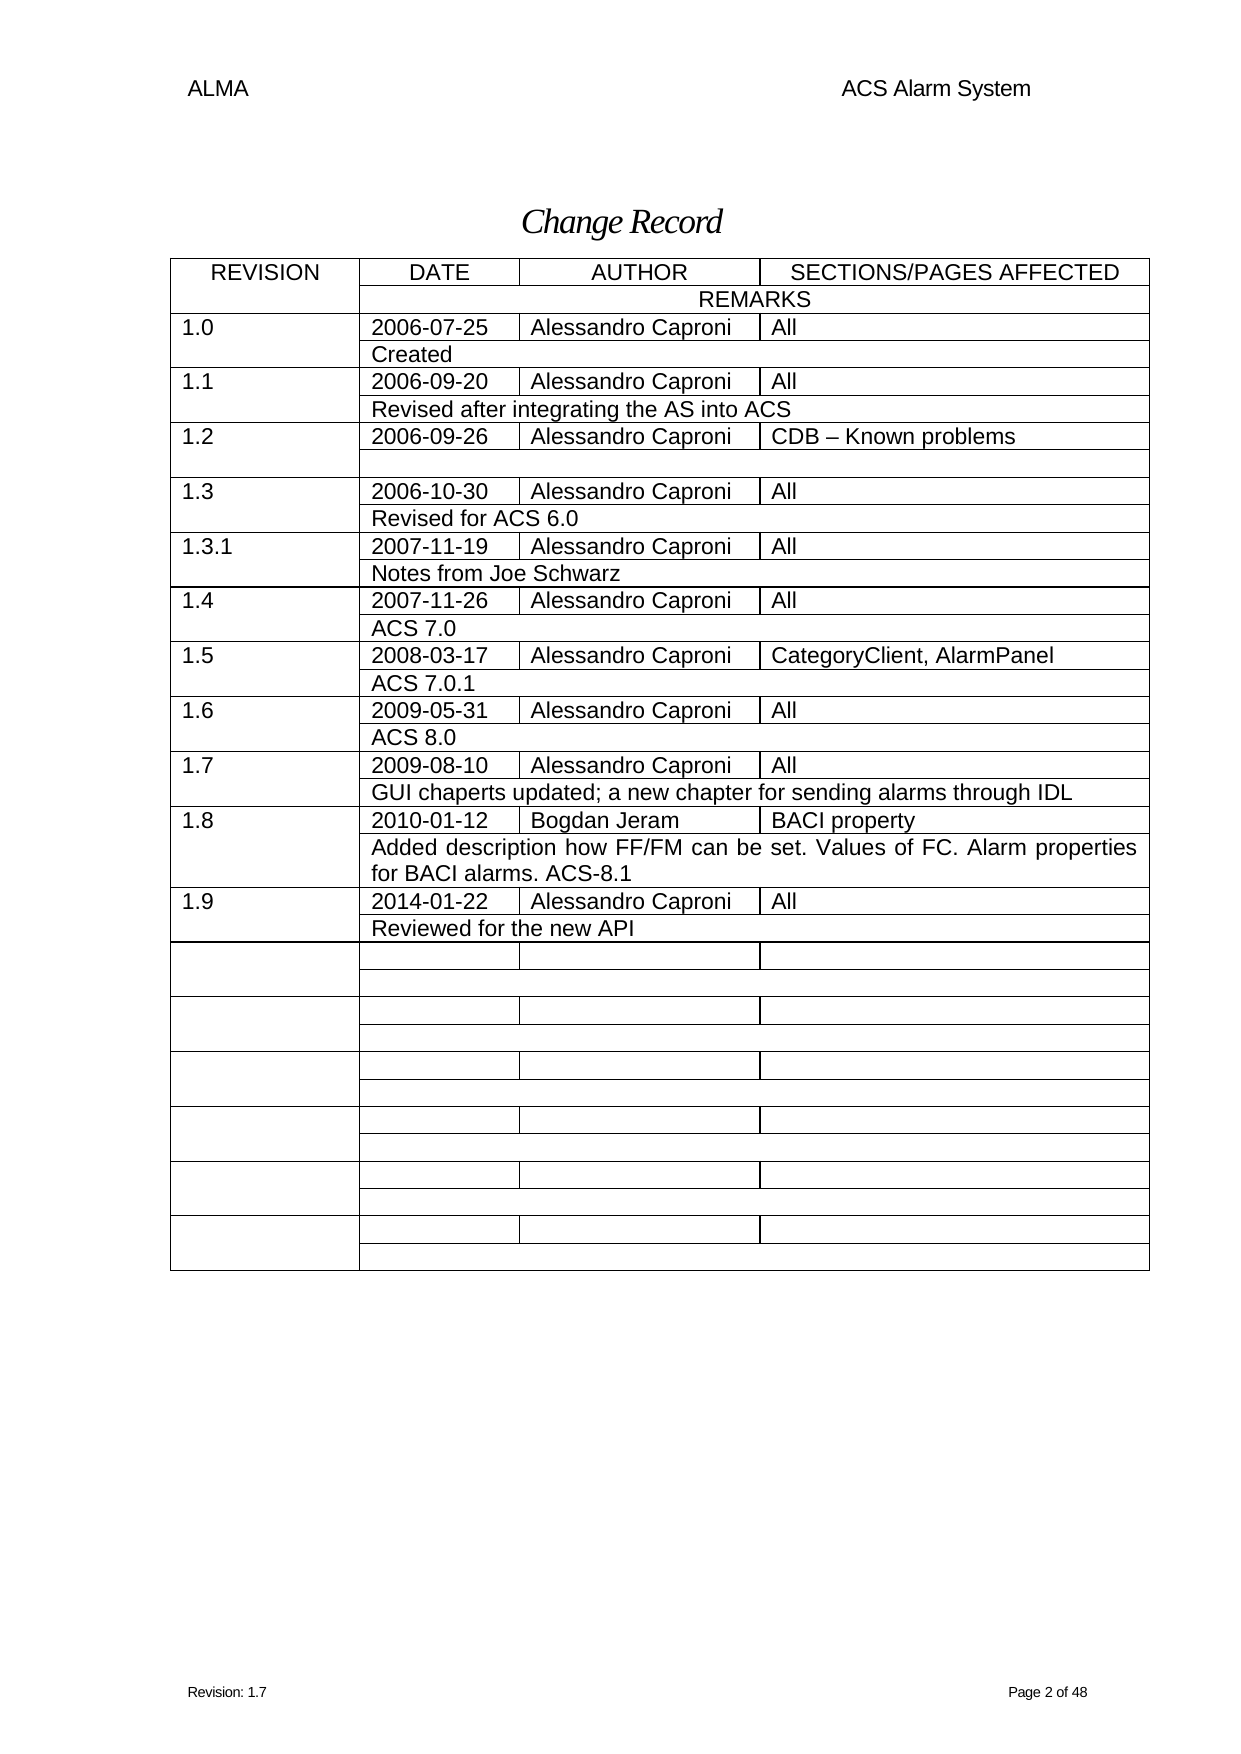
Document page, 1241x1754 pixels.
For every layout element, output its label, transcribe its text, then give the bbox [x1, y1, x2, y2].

table_cell All [761, 533, 1149, 559]
subtitle Change Record [281, 199, 964, 241]
table_cell 2014-01-22 [360, 888, 519, 914]
table_cell 2009-08-10 [360, 752, 519, 778]
table_cell [761, 1162, 1149, 1188]
table_cell [360, 450, 1149, 477]
table_cell All [761, 588, 1149, 614]
table_cell Revised after integrating the AS into ACS [360, 396, 1149, 422]
table_cell [520, 1216, 759, 1243]
table_cell Alessandro Caproni [520, 423, 759, 449]
table_cell 2007-11-19 [360, 533, 519, 559]
table_cell Bogdan Jeram [520, 807, 759, 833]
table_cell 1.2 [171, 423, 359, 477]
table_cell [360, 1107, 519, 1133]
table_cell [360, 970, 1149, 996]
table_cell [171, 943, 359, 996]
table_cell ACS 8.0 [360, 724, 1149, 751]
table_cell 1.0 [171, 314, 359, 367]
table_cell All [761, 368, 1149, 394]
table_cell 1.5 [171, 642, 359, 696]
table_cell BACI property [761, 807, 1149, 833]
table_cell Alessandro Caproni [520, 642, 759, 668]
table_cell All [761, 888, 1149, 914]
table_cell [761, 1052, 1149, 1078]
table_cell Created [360, 341, 1149, 367]
table_cell [761, 1216, 1149, 1243]
table_cell [360, 1244, 1149, 1270]
table_cell Alessandro Caproni [520, 314, 759, 340]
table_cell REMARKS [360, 286, 1149, 312]
table_cell CategoryClient, AlarmPanel [761, 642, 1149, 668]
table_cell 1.6 [171, 697, 359, 751]
table_cell All [761, 478, 1149, 504]
table_cell 1.9 [171, 888, 359, 941]
table_cell Alessandro Caproni [520, 888, 759, 914]
table_cell Added description how FF/FM can be set. Values of FC. Alarm properties for BACI alarms. ACS-8.1 [360, 834, 1149, 887]
table_cell 1.7 [171, 752, 359, 806]
table_header AUTHOR [520, 259, 759, 285]
table_cell [520, 997, 759, 1024]
table_cell Alessandro Caproni [520, 752, 759, 778]
table_cell 2006-09-20 [360, 368, 519, 394]
table_cell [360, 1162, 519, 1188]
table_cell 2006-09-26 [360, 423, 519, 449]
table_cell [360, 1080, 1149, 1106]
table_cell [360, 997, 519, 1024]
table_cell [171, 1107, 359, 1161]
table_cell 2010-01-12 [360, 807, 519, 833]
table_cell Alessandro Caproni [520, 368, 759, 394]
table_cell [520, 943, 759, 969]
table_cell 1.1 [171, 368, 359, 422]
table_cell 2007-11-26 [360, 588, 519, 614]
table_cell Notes from Joe Schwarz [360, 560, 1149, 586]
table_cell [171, 1162, 359, 1215]
table_cell 2006-07-25 [360, 314, 519, 340]
table_cell Revised for ACS 6.0 [360, 505, 1149, 532]
table_cell GUI chaperts updated; a new chapter for sending alarms through IDL [360, 779, 1149, 806]
table_cell [360, 1134, 1149, 1161]
table_cell [171, 1052, 359, 1106]
table_cell [761, 997, 1149, 1024]
table_cell [171, 997, 359, 1051]
table_cell Alessandro Caproni [520, 697, 759, 723]
table_cell [520, 1107, 759, 1133]
table_cell ACS 7.0 [360, 615, 1149, 641]
table_cell 2009-05-31 [360, 697, 519, 723]
table_cell [360, 943, 519, 969]
table_cell [360, 1189, 1149, 1215]
table_cell Alessandro Caproni [520, 588, 759, 614]
table_cell [360, 1025, 1149, 1051]
table_cell [171, 1216, 359, 1270]
table_cell All [761, 314, 1149, 340]
table_cell ACS 7.0.1 [360, 670, 1149, 696]
table_cell CDB – Known problems [761, 423, 1149, 449]
table_cell All [761, 752, 1149, 778]
table_cell Alessandro Caproni [520, 533, 759, 559]
table_cell [360, 1216, 519, 1243]
table_cell 2006-10-30 [360, 478, 519, 504]
table_cell Alessandro Caproni [520, 478, 759, 504]
table_cell 1.8 [171, 807, 359, 887]
table_cell All [761, 697, 1149, 723]
table_cell [761, 943, 1149, 969]
table_cell [360, 1052, 519, 1078]
table_header SECTIONS/PAGES AFFECTED [761, 259, 1149, 285]
table_header DATE [360, 259, 519, 285]
table_cell 1.3 [171, 478, 359, 532]
table_cell 1.3.1 [171, 533, 359, 586]
table_header REVISION [171, 259, 359, 312]
table_cell [520, 1052, 759, 1078]
table_cell [520, 1162, 759, 1188]
table_cell 2008-03-17 [360, 642, 519, 668]
table_cell Reviewed for the new API [360, 915, 1149, 941]
table_cell [761, 1107, 1149, 1133]
table_cell 1.4 [171, 588, 359, 641]
